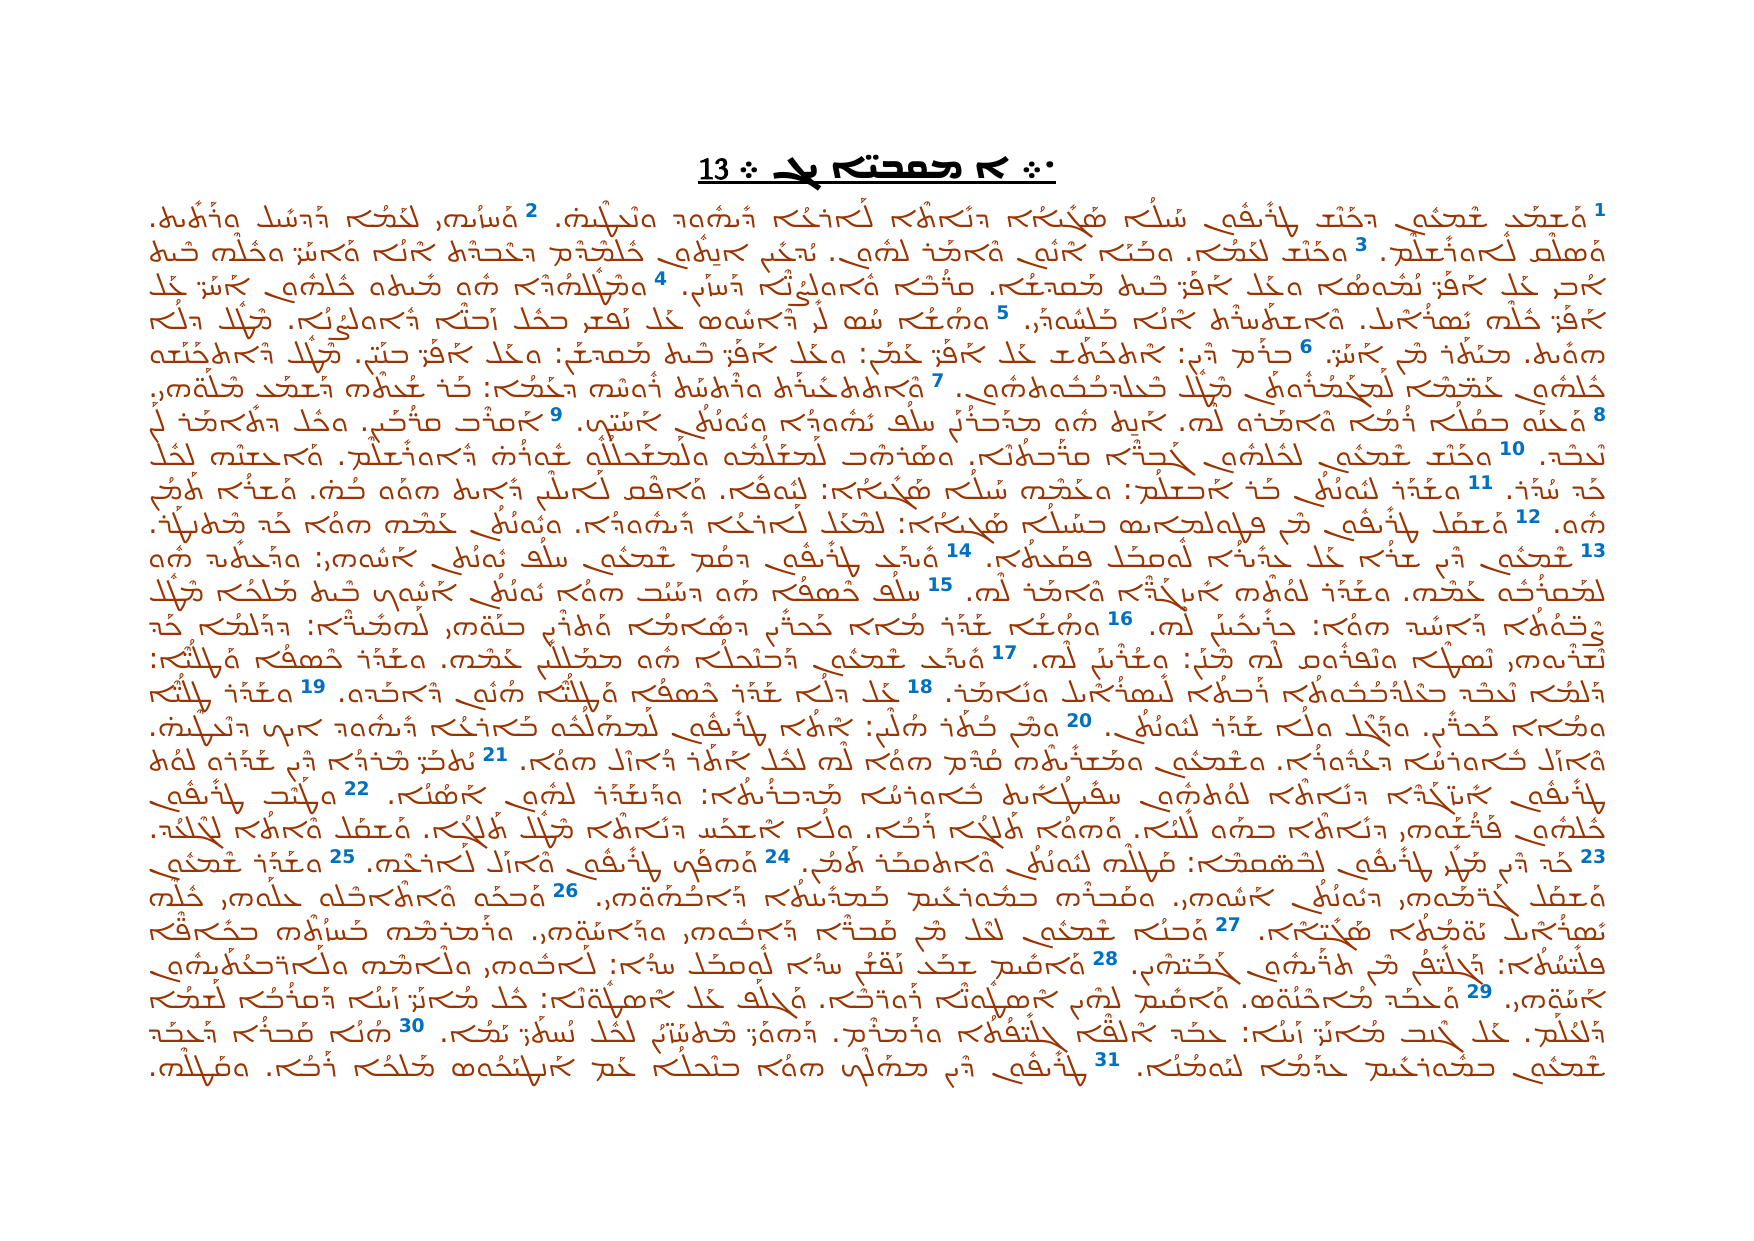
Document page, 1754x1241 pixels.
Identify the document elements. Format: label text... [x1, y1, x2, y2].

text 13 ܁܀ ܐ ܡܩܒܝ̈ܐ ܝܓ ܀ [148, 148, 1606, 188]
text 1 ܘܰܫܡܰܥ ܫܶܡܥܽܘܢ ܕܟܰܢܶܫ ܛܪܺܝܦܽܘܢ ܚܰܝܠܳܐ ܣܰܓܺܝܐܳܐ ܕܢܺܐܬܶܐ ܠܰܐܪܥܳܐ ܕܺܝܗܽܘܕ ܘܢܶܥܛܶܝܗ̇. 2 ܘܰܚܙܳܝܗܝ ܠܥܰܡܳܐ ܕܰܕܚܺܝܠ ܘܪܰܬܺܝܬ. ܘܰܣܠܶܩ ܠܽܐܘܪܺܫܠܶܡ. 3 ܘܟܰܢܶܫ ܠܥܰܡܳܐ. ܘܒܰܝܰܐ ܐܶܢܽܘܢ ܘܶܐܡܰܪ ܠܗܽܘܢ. ܝܳܕܥܺܝܢ ܐܢ̱ܬܽܘܢ ܟܽܠܡܶܕܶܡ ܕܥܶܒܕܶܬ ܐܶܢܳܐ ܘܰܐܚܰܝ̈ ܘܟܽܠܶܗ ܒܶܝܬ ܐܳܒܝ ܥܰܠ ܐܰܦܰܝ̈ ܢܳܡܽܘܣܳܐ ܘܥܰܠ ܐܰܦܰܝ̈ ܒܶܝܬ ܡܰܩܕܫܳܐ. ܩܪ̈ܳܒܶܐ ܘܽܐܘܠܨܳܢ̈ܶܐ ܕܰܚܙܰܝܢ. 4 ܘܡܶܛܽܠܗܳܕܶܐ ܗܽܘ ܡܺܝܬܘ ܟܽܠܗܽܘܢ ܐܰܚܰܝ̈ ܥܰܠ ܐܰܦܰܝ̈ ܟܽܠܶܗ ܝܺܣܪܳܐܶܝܠ. ܘܶܐܫܬܰܚܪܶܬ ܐܶܢܳܐ ܒܰܠܚܽܘܕܰܝ. 5 ܘܗܳܫܳܐ ܚܳܣ ܠܺܝ ܕܶܐܚܽܘܣ ܥܰܠ ܢܰܦܫܝ ܒܟܽܠ ܙܰܒܢ̈ܶܐ ܕܽܐܘܠܨܳܢܳܐ. ܡܶܛܽܠ ܕܠܳܐ ܗܘܺܝܬ. ܡܝܰܬܰܪ ܡܶܢ ܐܰܚܰܝ̈. 6 ܒܪܰܡ ܕܶܝܢ: ܐܶܬܟܰܬܰܫ ܥܰܠ ܐܰܦܰܝ̈ ܥܰܡܰܢ: ܘܥܰܠ ܐܰܦܰܝ̈ ܒܶܝܬ ܡܰܩܕܫܰܢ: ܘܥܰܠ ܐܰܦܰܝ̈ ܒܢܰܝ̈ܢ. ܡܶܛܽܠ ܕܶܐܬܟܰܢܰܫܘ ܟܽܠܗܽܘܢ ܥܰܡ̈ܡܶܐ ܠܰܡܓܰܡܳܪܽܘܬܰܢ ܡܶܛܽܠ ܒܶܥܠܕܒܳܒܽܘܬܗܽܘܢ. 7 ܘܶܐܬܬܥܺܝܪܰܬ ܘܪܶܬܚܰܬ ܪܽܘܚܶܗ ܕܥܰܡܳܐ: ܒܰܪ ܫܳܥܬܶܗ ܕܰܫܡܰܥ ܡܶܠܰܘ̈ܗܝ. 8 ܘܰܥܢܰܘ ܒܩܳܠܳܐ ܪܳܡܳܐ ܘܶܐܡܰܪܘ ܠܶܗ. ܐܰܢ̱ܬ ܗܽܘ ܡܕܰܒܪܳܢܰܢ ܚܠܳܦ ܝܺܗܽܘܕܳܐ ܘܝܽܘܢܳܬܳܢ ܐܰܚܰܝ̈ܟ. 9 ܐܰܩܪܶܒ ܩܪ̈ܳܒܰܝܢ. ܘܟܽܠ ܕܬܺܐܡܰܪ ܠܰܢ ܢܶܥܒܶܕ. 10 ܘܟܰܢܶܫ ܫܶܡܥܽܘܢ ܠܟܽܠܗܽܘܢ ܓܰܒܖ̈ܶܐ ܩܖ̈ܰܒܬܳܢܶܐ. ܘܣܰܪܗܶܒ ܠܰܡܫܰܠܳܡܽܘ ܘܠܰܡܫܰܟܠܳܠܽܘ ܫܽܘܪܳܗ̇ ܕܽܐܘܪܺܫܠܶܡ. ܘܰܐܥܫܢܶܗ ܠܟܽܠ ܟܰܕ ܚܳܕܰܪ. 11 ܘܫܰܕܰܪ ܠܝܽܘܢܳܬܳܢ ܒܰܪ ܐܰܒܫܠܳܡ: ܘܥܰܡܶܗ ܚܰܝܠܳܐ ܣܰܓܺܝܐܳܐ: ܠܝܽܘܦܺܐ. ܘܰܐܦܶܩ ܠܰܐܝܠܶܝܢ ܕܺܐܝܬ ܗܘܰܘ ܒܳܗ̇. ܘܰܫܪܳܐ ܬܰܡܳܢ ܗܽܘ. 12 ܘܰܫܩܰܠ ܛܪܺܝܦܽܘܢ ܡܶܢ ܦܛܘܠܡܐܝܣ ܒܚܰܝܠܳܐ ܣܰܓܝܐܳܐ: ܠܡܶܥܰܠ ܠܰܐܪܥܳܐ ܕܺܝܗܽܘܕܳܐ. ܘܝܽܘܢܳܬܳܢ ܥܰܡܶܗ ܗܘܳܐ ܟܰܕ ܡܶܬܢܛܰܪ. 13 ܫܶܡܥܽܘܢ ܕܶܝܢ ܫܪܳܐ ܥܰܠ ܥܕܺܝܪܳܐ ܠܽܘܩܒܰܠ ܦܩܰܥܬܳܐ. 14 ܘܺܝܕܰܥ ܛܪܺܝܦܽܘܢ ܕܩܳܡ ܫܶܡܥܽܘܢ ܚܠܳܦ ܝܽܘܢܳܬܢ ܐܰܚܽܘܗܝ: ܘܕܰܥܬܺܝܕ ܗܽܘ ܠܡܰܩܪܳܒܽܘ ܥܰܡܶܗ. ܘܫܰܕܰܪ ܠܘܳܬܶܗ ܐܺܝܙܓܰܕ̈ܶܐ ܘܶܐܡܰܪ ܠܶܗ. 15 ܚܠܳܦ ܟܶܣܦܳܐ ܗܰܘ ܕܚܰܝܳܒ ܗܘܳܐ ܝܽܘܢܳܬܳܢ ܐܰܚܽܘܟ ܒܶܝܬ ܡܰܠܟܳܐ ܡܶܛܽܠ ܨܶܒ̈ܘܳܬܳܐ ܕܰܐܚܺܝܕ ܗܘܳܐ: ܟܪܺܝܟܺܝܢܰܢ ܠܶܗ. 16 ܘܗܳܫܳܐ ܫܰܕܰܪ ܡܳܐܐ ܟܰܟܪ̈ܺܝܢ ܕܣܺܐܡܳܐ ܘܰܬܪܶܝܢ ܒܢܰܘ̈ܗܝ ܠܰܗܡܺܝܖ̈ܶܐ: ܕܕܰܠܡܳܐ ܟܰܕ ܢܶܫܪܶܝܘܗܝ ܢܶܣܛܶܐ ܘܢܶܦܪܽܘܩ ܠܶܗ ܡܶܢܰܢ: ܘܫܳܪܶܝܢܰܢ ܠܶܗ. 17 ܘܺܝܕܰܥ ܫܶܡܥܽܘܢ ܕܰܒܢܶܟܠܳܐ ܗܽܘ ܡܡܰܠܠܺܝܢ ܥܰܡܶܗ. ܘܫܰܕܰܪ ܟܶܣܦܳܐ ܘܰܛܠܳܝ̈ܶܐ: ܕܰܠܡܳܐ ܢܶܥܒܶܕ ܒܥܶܠܕܳܒܳܒܽܘܬܳܐ ܪܰܒܬܳܐ ܠܺܝܣܪܳܐܶܝܠ ܘܢܺܐܡܰܪ. 18 ܥܰܠ ܕܠܳܐ ܫܰܕܰܪ ܟܶܣܦܳܐ ܘܰܛܠܳܝ̈ܶܐ ܗܳܢܽܘܢ ܕܶܐܒܰܕܘ. 19 ܘܫܰܕܰܪ ܛܠܳܝ̈ܶܐ ܘܡܳܐܐ ܟܰܟܪ̈ܺܝܢ. ܘܕܰܓܶܠ ܘܠܳܐ ܫܰܕܰܪ ܠܝܽܘܢܳܬܳܢ. 20 ܘܡܶܢ ܒܳܬܰܪ ܗܳܠܶܝܢ: ܐܶܬܳܐ ܛܪܺܝܦܽܘܢ ܠܰܡܗܰܠܳܟܽܘ ܒܰܐܪܥܳܐ ܕܺܝܗܽܘܕ ܐܝܟ ܕܢܶܥܛܶܝܗ̇. ܘܶܐܙܰܠ ܒܽܐܘܪܚܳܐ ܕܥܳܕܽܘܪܳܐ. ܘܫܶܡܥܽܘܢ ܘܡܰܫܪܺܝܬܶܗ ܩܳܕܶܡ ܗܘܳܐ ܠܶܗ ܠܟܽܠ ܐܰܬܰܪ ܕܳܐܙܶܠ ܗܘܳܐ. 21 ܝܳܬܒܰܝ̈ ܡܶܪܕܳܐ ܕܶܝܢ ܫܰܕܰܪܘ ܠܘܳܬ ܛܪܺܝܦܽܘܢ ܐܺܝܙ̈ܓܰܕܶܐ ܕܢܺܐܬܶܐ ܠܘܳܬܗܽܘܢ ܚܦܺܝܛܳܐܺܝܬ ܒܽܐܘܪܚܳܐ ܡܰܕܒܪܳܝܬܳܐ: ܘܕܰܢܫܰܕܰܪ ܠܗܽܘܢ ܐܰܣܳܢܳܐ. 22 ܘܛܰܝܶܒ ܛܪܺܝܦܽܘܢ ܟܽܠܗܽܘܢ ܦܰܪ̈ܳܫܰܘܗܝ ܕܢܺܐܬܶܐ ܒܗܰܘ ܠܺܠܝܳܐ. ܘܰܗܘܳܐ ܬܰܠܓܳܐ ܪܰܒܳܐ. ܘܠܳܐ ܐܶܫܟܰܚ ܕܢܺܐܬܶܐ ܡܶܛܽܠ ܬܰܠܓܳܐ. ܘܰܫܩܰܠ ܘܶܐܬܳܐ ܠܓܶܠܥܳܕ. 23 ܟܰܕ ܕܶܝܢ ܡܰܛܺܝ ܛܪܺܝܦܽܘܢ ܠܒܶܣ̈ܩܡܶܐ: ܩܰܛܠܶܗ ܠܝܽܘܢܳܬܳܢ ܘܶܐܬܩܒܰܪ ܬܰܡܳܢ. 24 ܘܰܗܦܰܟ ܛܪܺܝܦܽܘܢ ܘܶܐܙܰܠ ܠܰܐܪܥܶܗ. 25 ܘܫܰܕܰܪ ܫܶܡܥܽܘܢ ܘܰܫܩܰܠ ܓܰܪ̈ܡܰܘܗܝ ܕܝܽܘܢܳܬܳܢ ܐܰܚܽܘܗܝ. ܘܩܰܒܪܶܗ ܒܡܽܘܪܥܺܝܡ ܒܰܡܕܺܝܢܬܳܐ ܕܰܐܒܳܗܰܘ̈ܗܝ. 26 ܘܰܒܟܰܘ ܘܶܐܬܶܐܒܶܠܘ ܥܠܰܘܗܝ ܟܽܠܶܗ ܝܺܣܪܳܐܶܝܠ ܝܰܘ̈ܡܳܬܳܐ ܣܰܓܺܝ̈ܐܶܐ. 27 ܘܰܒܢܳܐ ܫܶܡܥܽܘܢ ܠܥܶܠ ܡܶܢ ܩܰܒܖ̈ܶܐ ܕܰܐܒܽܘܗܝ ܘܕܰܐܚܰܘ̈ܗܝ. ܘܪܰܡܪܡܶܗ ܒܰܚܙܳܬܶܗ ܒܟܺܐܦ̈ܶܐ ܦܠܺܝ̈ܚܳܬܳܐ: ܕܰܓܠܺܝ̈ܦܳܢ ܡܶܢ ܬܖ̈ܰܝܗܽܘܢ ܓܰܒܰܝ̈ܗܶܝܢ. 28 ܘܰܐܩܺܝܡ ܫܒܰܥ ܢܰܦ̈ܫܳܢ ܚܕܳܐ ܠܽܘܩܒܰܠ ܚܕܳܐ: ܠܰܐܒܽܘܗܝ ܘܠܶܐܡܶܗ ܘܠܰܐܪ̈ܒܥܳܬܰܝܗܽܘܢ ܐܰܚܰܘ̈ܗܝ. 29 ܘܰܥܒܰܕ ܡܳܐܟܶܢܳܘ̈ܣ. ܘܰܐܩܺܝܡ ܠܗܶܝܢ ܐܶܣܛܽܘܢ̈ܶܐ ܪܰܘܪ̈ܒܶܐ. ܘܰܓܠܰܦ ܥܰܠ ܐܶܣܛܽܘ̈ܢܶܐ: ܟܽܠ ܡܳܐܢܰܝ̈ ܙܰܝܢܳܐ ܕܰܩܪܳܒܳܐ ܠܰܫܡܳܐ ܕܰܠܥܳܠܰܡ. ܥܰܠ ܓܶܢܒ ܡܳܐܢܰܝ̈ ܙܰܝܢܳܐ: ܥܒܰܕ ܐܶܠܦ̈ܶܐ ܓܠܺܝ̈ܦܳܬܳܐ ܘܪܰܡܪܶܡ. ܕܰܗܘܰܝ̈ ܡܶܬܚܰܙ̈ܝܳܢ ܠܟܽܠ ܢܳܚܬܰܝ̈ ܝܰܡܳܐ. 30 ܗܳܢܳܐ ܩܰܒܪܳܐ ܕܰܥܒܰܕ ܫܶܡܥܽܘܢ ܒܡܽܘܪܥܺܝܡ ܥܕܰܡܳܐ ܠܝܰܘܡܳܢܳܐ. 31 ܛܪܺܝܦܽܘܢ ܕܶܝܢ ܡܗܰܠܶܟ ܗܘܳܐ ܒܢܶܟܠܳܐ ܥܰܡ ܐܰܢܛܝܰܟܳܘܣ ܡܰܠܟܳܐ ܪܰܒܳܐ. ܘܩܰܛܠܶܗ. 32 ܘܰܐܡܠܶܟ ܚܠܳܦܰܘܗܝ. ܘܰܩܛܰܪ ܬܳܓܳܐ ܕܰܐܣܝܰܐ. ܘܰܥܒܰܕ ܡܚܽܘܬܳܐ ܪܰܒܬܳܐ ܒܰܐܪܥܳܐ. 33 ܘܰܒܢܳܐ ܫܶܡܥܽܘܢ ܚܶܣ̈ܢܶܝܗ̇ ܕܺܝܗܽܘܕܳܐ: ܘܰܐܚܕܰܪ ܐܶܢܽܘܢ ܒܡܰܓܕ̈ܠܶܐ ܪ̈ܳܡܶܐ: ܘܰܒܫܽܘܖ̈ܶܐ ܪܰܘܪ̈ܒܶܐ: ܘܰܒܬܰܪ̈ܥܶܐ ܘܰܒܡܽܘ̈ܟܠܶܐ. ܘܣܳܡ ܐܰܣܳܢܳܐ ܒܚܶܣ̈ܢܶܐ. 34 ܘܰܓܒܳܐ ܫܶܡܥܽܘܢ ܓܰܒܖ̈ܶܐ: ܘܫܰܕܰܪ ܠܘܳܬ ܕܺܡܰܛܪܺܝܳܘܣ ܡܰܠܟܳܐ ܠܡܶܥܒܰܕ ܫܽܘܒܩܳܢܳܐ ܠܰܐܪܥܳܐ. ܡܶܛܽܠ ܕܟܽܠܗܽܘܢ ܣܽܘܥܪ̈ܳܢܰܘܗܝ ܕܺܛܪܺܝܦܽܘܢ ܚܛܽܘܦܝܳܐ ܐܺܝܬܰܝܗܽܘܢ ܗܘܰܘ. 35 ܘܫܰܕܰܪ ܕܺܡܰܛܪܺܝܳܘܣ ܡܰܠܟܳܐ ܐܰܝܟ ܗܳܠܶܝܢ ܡ̈ܶܠܶܐ. ܘܰܟܬܰܒ ܠܶܗ ܥܶܢܝܳܢܳܐ ܒܶܐܓܰܪܬܳܐ ܗܳܟܰܢܳܐ. 36 ܕܺܡܰܛܪܺܝܳܘܣ ܡܰܠܟܳܐ: ܠܫܶܡܥܽܘܢ ܪܰܒ ܟܳܗ̈ܢܶܐ ܘܪܳܚܡܳܐ ܕܡܰܠܟܳܐ: ܘܰܠܣܳܒ̈ܶܐ ܘܰܠܥܰܡܳܐ ܕܺܝܗܽܘ̈ܕܳܝܶܐ: ܫܠܳܡ. 37 ܟܠܺܝܠܳܐ ܕܕܰܗܒܳܐ ܘܰܫܠܺܝܚܽܘܬܳܐ ܕܫܰܕܰܪܬܽܘܢ ܠܰܢ ܩܰܒܶܠܢ. ܘܰܥܬܺܝܕܺܝܢܰܢ ܠܡܶܥܒܰܕ ܠܟܽܘܢ ܫܠܳܡܳܐ ܪܰܒܳܐ: ܘܰܕܢܶܟܬܽܘܒ ܠܰܐܝܠܶܝܢ ܕܰܥܒܺܝܕܺܝܢ ܥܰܠ ܨܶܒ̈ܘܳܬܳܐ: ܕܢܶܫܒܩܽܘܢ ܠܟܽܘܢ ܫܩ̈ܳܠܶܐ. 38 ܘܟܽܠ ܕܰܫܠܰܚܢ ܠܟܽܘܢ ܩܰܝܳܡ. ܘܚܶܣ̈ܢܶܐ ܕܰܒܢܰܝܬܽܘܢ: ܕܺܝܠܟܽܘܢ ܢܶܗܘܽܘܢ. 39 ܘܫܳܩܒܩܺܝܢܰܢ ܕܶܝܢ ܐܳܦ ܚܛܳܗ̈ܶܐ ܘܣܰܟ̈ܠܘܳܬܳܐ ܕܰܥܕܰܡܳܐ ܠܝܰܘܡܳܢܳܐ: ܘܰܟܠܺܝܠܳܐ ܗܰܘ ܕܚܰܝܳܒܺܝܢ ܗܘܰܝܬܽܘܢ. 40 ܘܟܽܠ ܡܰܢ ܕܝܳܗܶܒ ܗܘܳܐ ܡܰܟܣܳܐ ܒܽܐܘܪܺܫܠܶܡ: ܡܶܟܺܝܠ ܠܳܐ ܢܶܗܘܶܐ ܝܳܗܶܒ. ܘܟܽܠ ܡܰܢܽܘ ܡܶܢ ܕܺܝܠܟܽܘܢ ܕܨܳܒܶܝܢ ܕܢܶܬܟܰܬܒܽܘܢ ܥܰܡ ܕܺܝܠܰܢ: ܢܶܬܟܰܬܒܽܘܢ. ܘܢܶܗܘܶܐ ܒܰܝܢܳܬܰܢ ܫܠܳܡܳܐ. 41 ܒܰܫܢܰܬ ܡܳܐܐ ܘܫܰܒܥܺܝܢ: ܐܶܬܬܪܺܝܡ ܢܺܝܪܳܐ ܕܥܰܡ̈ܡܶܐ ܡܶܢ ܝܺܣܪܳܐܶܝܠ. 42 ܘܫܰܪܺܝܘ ܥܰܡܳܐ ܟܳܬܒܺܝܢ ܘܫܳܩܠܺܝܢ: ܘܝܳܗܒܺܝܢ ܒܫܰܢܬܳܐ ܩܰܕܡܳܝܬܳܐ: ܒܰܫܡܶܗ ܕܫܶܡܥܽܘܢ ܪܰܒ ܟܳܗܢ̈ܶܐ ܪܰܒܳܐ ܘܪܺܝܫܳܐ ܘܰܡܕܰܒܪܳܢܳܐ ܕܺܝܗܽܘܕܳܝܶܐ. 43 ܒܗܳܢܽܘܢ ܝܰܘ̈ܡܳܬܳܐ: ܝܺܬܶܒ ܫܶܡܥܽܘܢ ܥܰܠ ܥܶܐܙܳܐ: ܘܚܰܕܪܳܗ̇ ܒܡܰܫܪܺܝܬܳܐ. ܘܰܥܒܰܕ ܡܰܓܕ̈ܠܶܐ ܕܩܰܝܣܳܐ ܥܰܫܺܝ̈ܢܶܐ. ܘܰܩܪܶܒ ܠܫܽܘܪܳܐ ܕܰܡܕܺܝܢܬܳܐ. ܘܰܗܓܰܡ ܚܰܕ ܡܰܓܕܠܳܐ. ܘܰܐܚܕܳܗ̇ ܠܰܡܕܺܝܢܬܳܐ. 44 ܘܰܫܘܰܪܘ ܘܰܢܦܰܩܘ ܡܶܢ ܓܰܘ ܡܰܓ̈ܕܠܳܐ ܕܩܰܝܣܳܐ ܓܰܒܖ̈ܶܐ ܕܚܰܝܠܳܐ. ܘܰܢܚܶܬܘ ܠܰܡܕܺܝܢܬܳܐ. ܘܰܗܘܳܐ ܙܰܘܥܳܐ ܪܰܒܳܐ ܒܓܰܘ ܡܕܺܝܢܬܳܐ. 45 ܘܰܣܠܶܩܘ ܒܢܰܝ̈ ܡܕܺܝܢܬܳܐ ܥܰܡ ܢܶܫܰܝ̈ܗܽܘܢ ܘܰܒܢܰܝ̈ܗܽܘܢ ܟܰܕ ܡܣܰܕܩܺܝܢ ܢܰܚܬܰܝ̈ܗܽܘܢ. ܘܰܓܥܰܘ ܒܩܳܠܳܐ ܪܳܡܳܐ ܘܒܥܰܘ ܡܶܢ ܫܶܡܥܽܘܢ ܕܢܶܬܶܠ ܠܗܽܘܢ ܝܰܡܺܝܢܳܐ .46 ܘܶܐܡܰܪܘ ܠܶܗ. ܠܳܐ ܬܶܥܒܶܕ ܠܰܢ ܐܰܝܟ ܒܺܝܫܽܘܬܰܢ: ܐܶܠܳܐ ܐܰܝܟ ܛܰܝܒܽܘܬܳܟ. 47 ܘܰܫܒܰܩ ܐܶܢܽܘܢ ܫܶܡܥܽܘܢ ܘܠܳܐ ܐܰܩܪܶܒ ܥܰܡܗܽܘܢ. ܘܰܐܦܶܩ ܐܶܢܽܘܢ ܡܶܢ ܡܺܕܝܢܬܳܐ. ܘܕܰܟܺܝ ܒ̈ܳܬܶܐ ܐܰܝܟܳܐ ܕܺܐܝܬ ܗܘܳܐ ܦܬܰܟܖ̈ܶܐ. ܘܗܳܟܰܢܳܐ ܥ̣ܰܠ ܠܳܗ̇ ܟܰܕ ܡܫܰܒܰܚ ܘܰܡܒܰܪܶܟ. 48 ܘܰܐܦܶܩ ܡܶܢܳܗ̇ ܟܽܠܳܗ̇ ܛܰܡܐܽܘܬܳܐ. ܘܰܐܘܬܶܒ ܬܰܡܳܢ ܓܰܒܖ̈ܶܐ ܐܰܝܠܶܝܢ ܕܡܶܨܛܒܶܝܢ ܒܢܳܡܽܘܣܳܐ. ܘܰܒܢܳܐ ܒܳܗ̇ ܚܶܣܢܳܐ. ܘܰܥܒܰܕ ܠܶܗ ܒܳܗ̇ ܒܰܝܬܳܐ. 49 ܝܳܬܒܰܝ̈ ܡܶܪܕܳܐ ܕܶܝܢ ܕܒܽܐܘܪܺܫܠܶܡ ܡܶܬܟܠܶܝܢ ܗܘܰܘ ܠܡܶܥܰܠ ܘܰܠܡܶܦܰܩ: ܘܰܠܡܶܙܒܰܢ ܘܠܰܡܙܰܒܳܢܽܘ. ܘܰܟܦܶܢܘ ܣܰܓܺܝ. ܘܡܺܝܬܘ ܡܶܢܗܽܘܢ ܣܰܓܺܝ̈ܐܶܐ ܡܶܢ ܟܰܦܢܳܐ. 50 ܘܰܒܥܰܘ ܡܶܢ ܫܶܡܥܽܘܢ ܕܢܶܬܶܠ ܠܗܽܘܢ ܝܰܡܺܝܢܳܐ. ܘܝܰܗܒ ܠܗܽܘܢ. ܘܰܐܦܶܩ ܐܶܢܽܘܢ ܡܶܢ ܬܰܡܳܢ. ܘܕܰܟܝܶܗ ܠܒܶܝܬ ܡܶܪܕܳܐ ܡܶܢ ܟܽܠܳܗ̇ ܛܰܡܐܽܘܬܳܐ. 51 ܘܥ̣ܰܠܘ ܠܒܶܝܬ ܡܶܪܕܳܐ: ܒܥܶܣܪܺܝܢ ܘܰܬܠܳܬܳܐ ܒܝܰܪܚܳܐ ܕܰܬܪܶܝܢ: ܒܰܫܢܰܬ ܡܳܐܐ ܘܫܰܒܥܺܝܢ ܘܰܚܕܳܐ: ܒܚܰܕܽܘܬܳܐ ܘܰܒܬܶܫܒܽܘܚܬܳܐ: ܘܒܽܐܘܫܰܥ̈ܢܶܐ: ܘܰܒܩܺܝܬܳܖ̈ܶܐ ܘܰܒܟܶܢܳܖ̈ܶܐ. ܡܶܛܽܠ ܕܶܐܬܬܒܰܪ ܒܥܶܠܕܒܳܒܳܐ ܪܰܒܳܐ ܡܶܢ ܝܺܣܪܳܐܶܝܠ. ܘܰܫܠܺܝ ܢܽܘܟܪܳܝܳܐ ܡܶܢ ܕܰܠܡܰܩܪܳܒܽܘ ܥܰܡ ܝܺܣܪܳܐܶܝܠ. 52 ܘܰܐܩܺܝܡܘ ܕܰܗܘܰܘ ܥܳܒܕܺܝܢ ܠܶܗ ܠܗܳܢܳܐ ܝܰܘܡܳܐ ܒܟܽܠ ܫܢܳܐ ܘܰܫܢܳܐ: ܘܰܒܒܽܘܣܳܡܳܐ ܘܰܒܚܰܕܽܘܬܳܐ. 53 ܘܰܐܥܫܶܢܘ ܠܛܽܘܪܳܐ ܕܗܰܝܟܠܳܐ ܕܥܰܠ ܓܶܢܒ ܒܶܝܬ ܡܶܪܕܳܐ. ܘܥܳܡܰܪ ܗܘܳܐ ܬܰܡܳܢ ܫܶܡܥܽܘܢ ܗܽܘ ܘܰܒܢܰܝ̈ ܒܰܝܬܶܗ ܥܰܡܶܗ. 54 ܘܰܚܙܳܐ ܫܶܡܥܽܘܢ ܠܝܽܘܚܰܢܳܢ ܒܪܶܗ ܕܓܰܢܒܳܪ ܗܽܘ. ܘܰܐܩܺܝܡܶܗ ܡܕܰܒܪܳܢܳܐ ܕܟܽܠܗܽܘܢ ܚܰܝ̈ܠܶܐ. ܘܰܥܡܰܪ ܗܽܘ ܒܰܓܙܺܝܪܳܐ. [148, 200, 1606, 1083]
